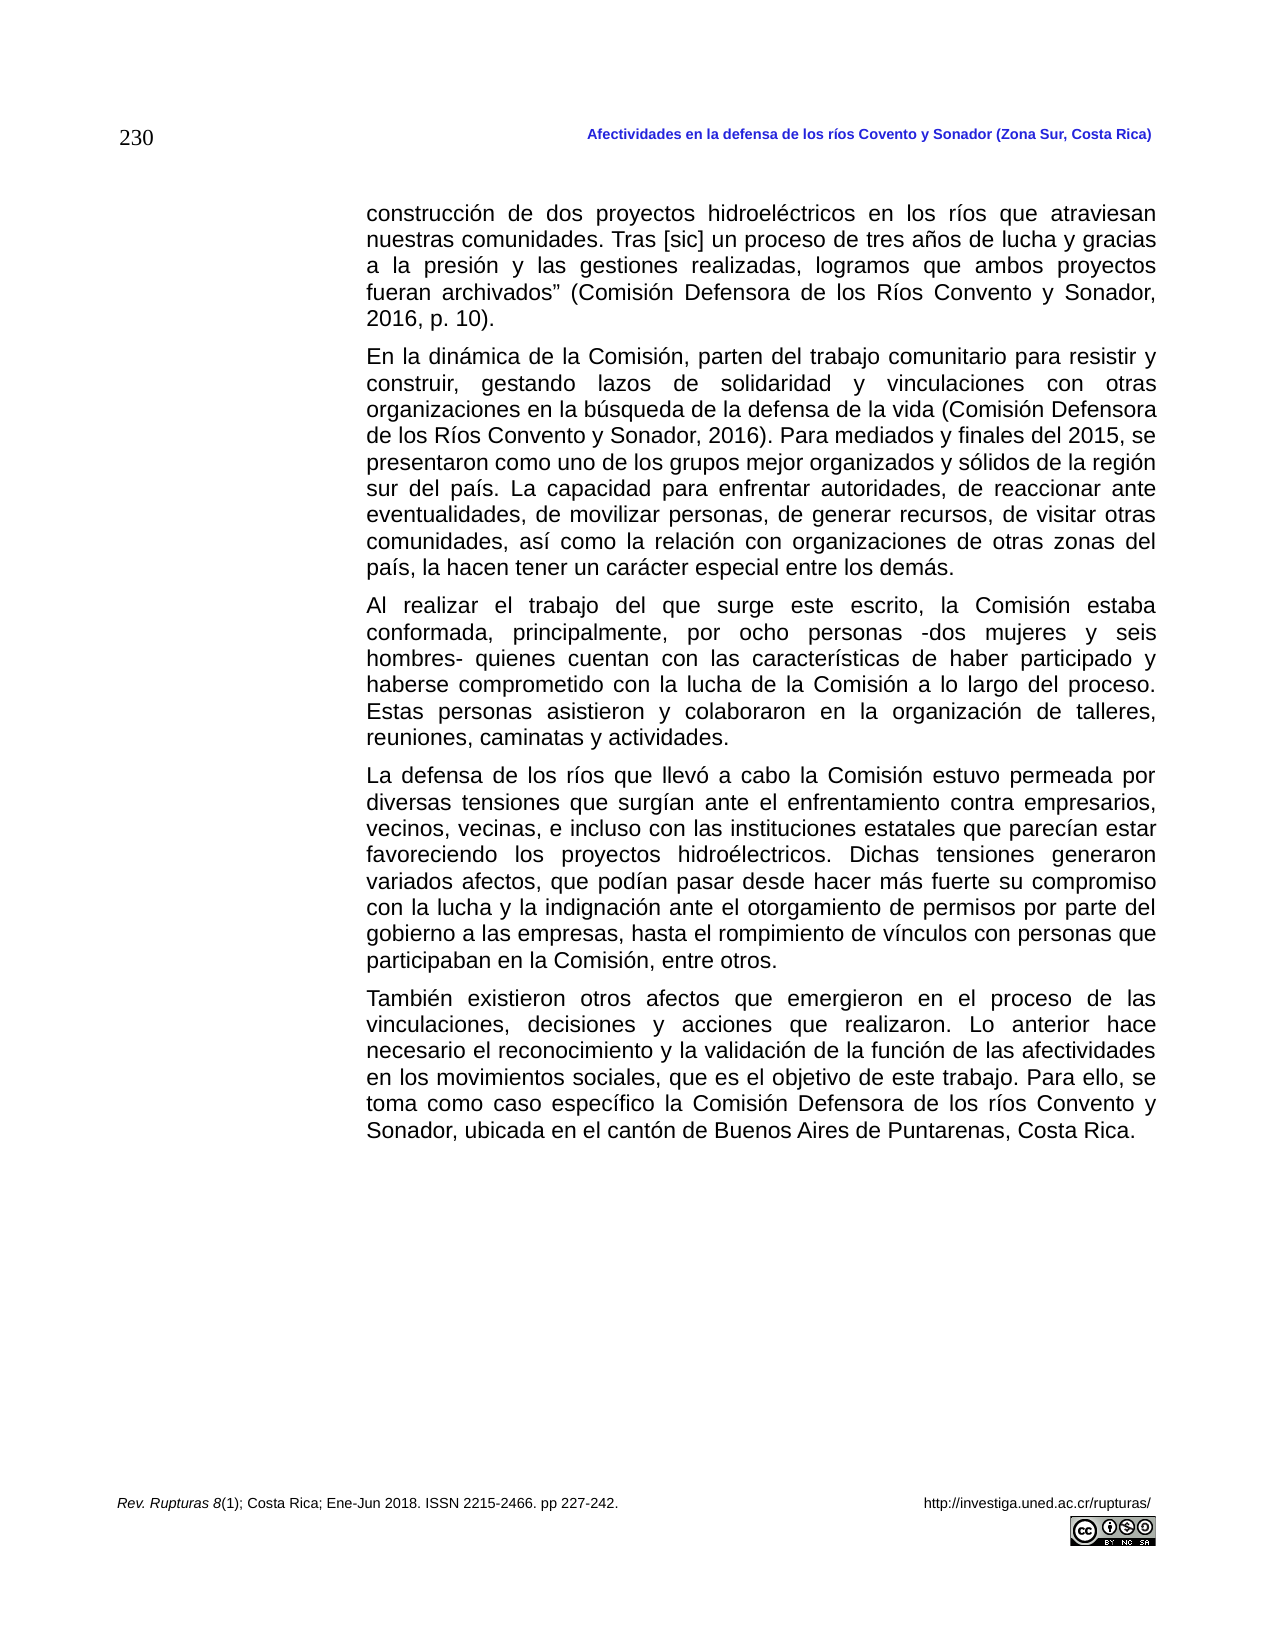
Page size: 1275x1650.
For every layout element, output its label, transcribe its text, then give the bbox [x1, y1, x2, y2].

text Al realizar el trabajo del que surge este escrito, la Comisión estaba conformada, principalmente, por ocho personas -dos mujeres y seis hombres- quienes cuentan con las características de haber participado y haberse comprometido con la lucha de la Comisión a lo largo del proceso. Estas personas asistieron y colaboraron en la organización de talleres, reuniones, caminatas y actividades. [366, 592, 1157, 750]
text La defensa de los ríos que llevó a cabo la Comisión estuvo permeada por diversas tensiones que surgían ante el enfrentamiento contra empresarios, vecinos, vecinas, e incluso con las instituciones estatales que parecían estar favoreciendo los proyectos hidroélectricos. Dichas tensiones generaron variados afectos, que podían pasar desde hacer más fuerte su compromiso con la lucha y la indignación ante el otorgamiento de permisos por parte del gobierno a las empresas, hasta el rompimiento de vínculos con personas que participaban en la Comisión, entre otros. [366, 762, 1157, 973]
text También existieron otros afectos que emergieron en el proceso de las vinculaciones, decisiones y acciones que realizaron. Lo anterior hace necesario el reconocimiento y la validación de la función de las afectividades en los movimientos sociales, que es el objetivo de este trabajo. Para ello, se toma como caso específico la Comisión Defensora de los ríos Convento y Sonador, ubicada en el cantón de Buenos Aires de Puntarenas, Costa Rica. [366, 985, 1157, 1143]
text En la dinámica de la Comisión, parten del trabajo comunitario para resistir y construir, gestando lazos de solidaridad y vinculaciones con otras organizaciones en la búsqueda de la defensa de la vida (Comisión Defensora de los Ríos Convento y Sonador, 2016). Para mediados y finales del 2015, se presentaron como uno de los grupos mejor organizados y sólidos de la región sur del país. La capacidad para enfrentar autoridades, de reaccionar ante eventualidades, de movilizar personas, de generar recursos, de visitar otras comunidades, así como la relación con organizaciones de otras zonas del país, la hacen tener un carácter especial entre los demás. [366, 343, 1157, 581]
picture [1070, 1516, 1156, 1546]
text construcción de dos proyectos hidroeléctricos en los ríos que atraviesan nuestras comunidades. Tras [sic] un proceso de tres años de lucha y gracias a la presión y las gestiones realizadas, logramos que ambos proyectos fueran archivados” (Comisión Defensora de los Ríos Convento y Sonador, 2016, p. 10). [366, 200, 1157, 332]
